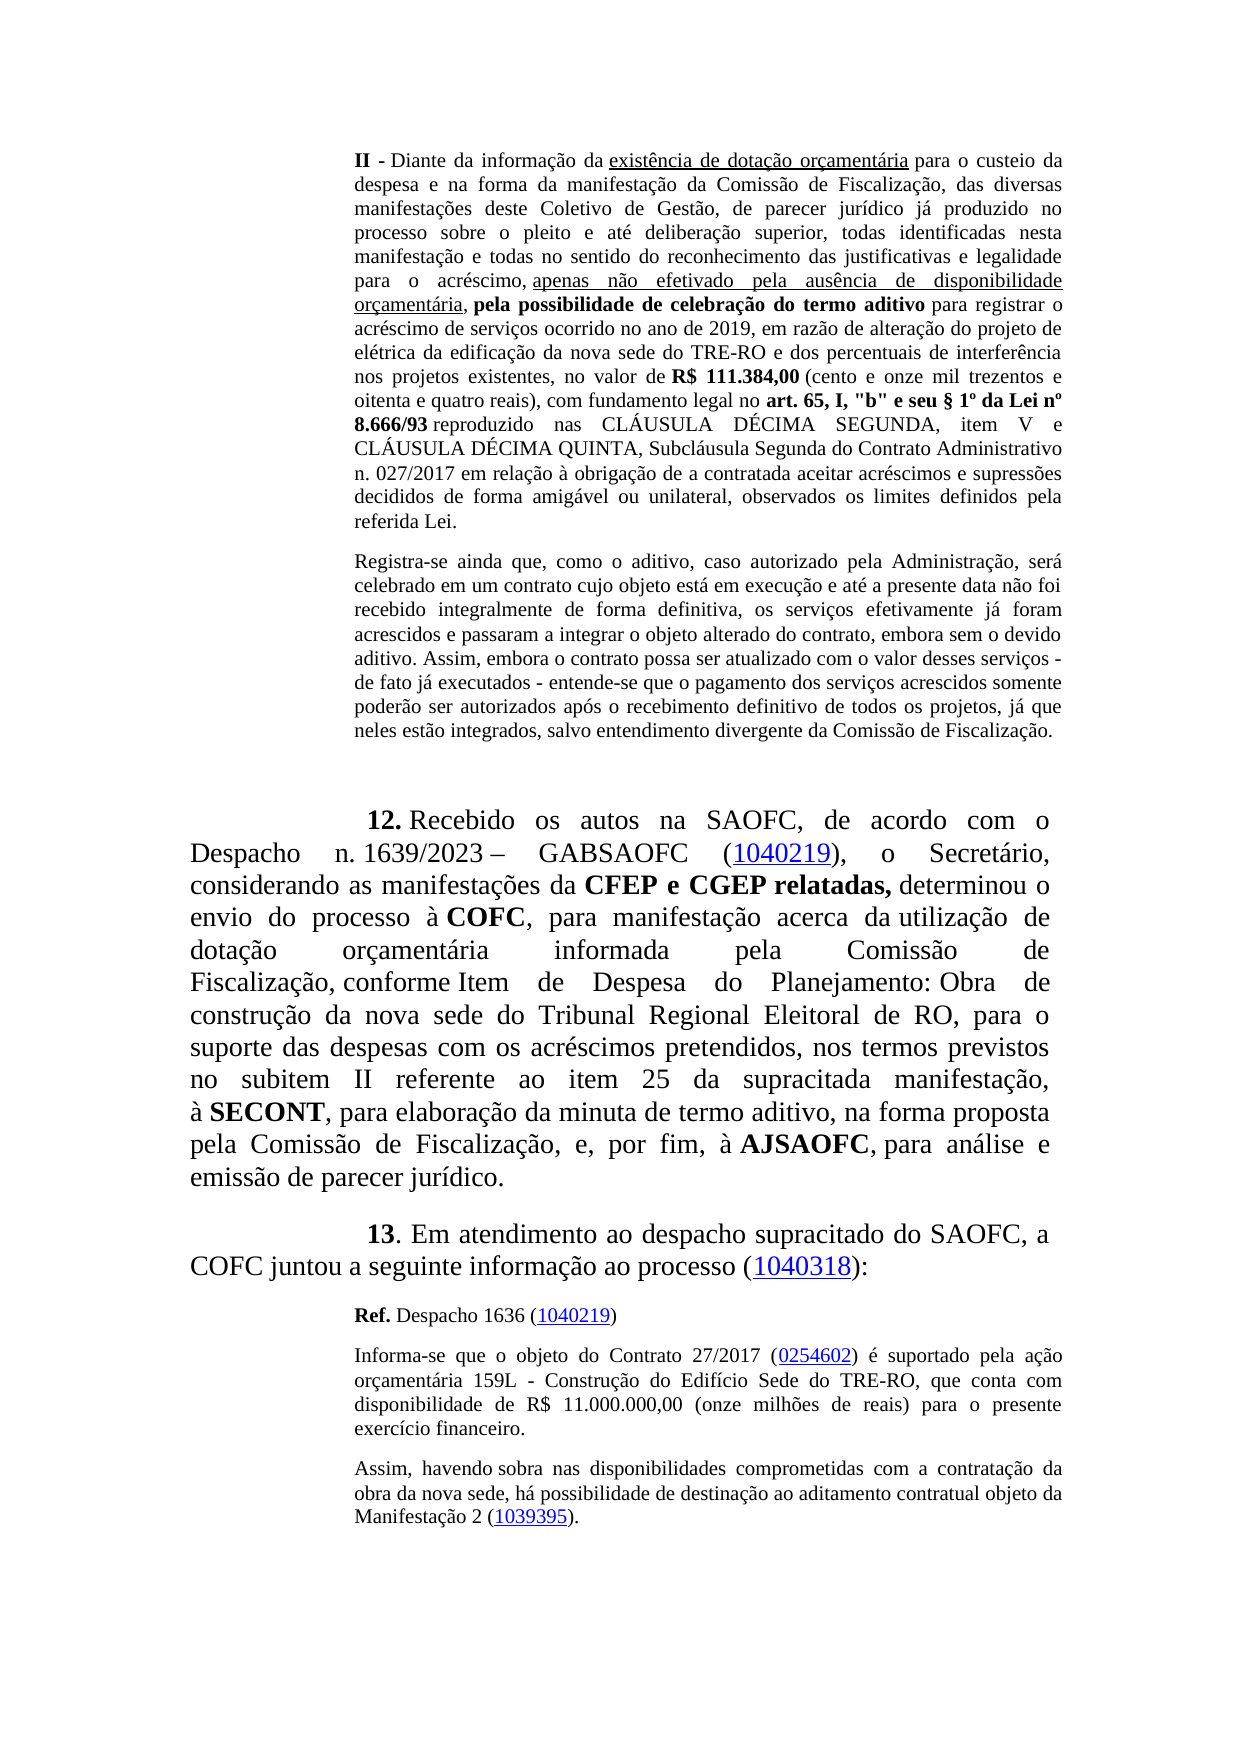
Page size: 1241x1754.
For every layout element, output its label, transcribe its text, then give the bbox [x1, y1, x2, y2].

text Assim, havendo sobra nas disponibilidades comprometidas com a contratação da obra da nova sede, há possibilidade de destinação ao aditamento contratual objeto da Manifestação 2 (1039395). [354, 1456, 1063, 1528]
text 13. Em atendimento ao despacho supracitado do SAOFC, a COFC juntou a seguinte informação ao processo (1040318): [190, 1217, 1051, 1282]
text Registra-se ainda que, como o aditivo, caso autorizado pela Administração, será celebrado em um contrato cujo objeto está em execução e até a presente data não foi recebido integralmente de forma definitiva, os serviços efetivamente já foram acrescidos e passaram a integrar o objeto alterado do contrato, embora sem o devido aditivo. Assim, embora o contrato possa ser atualizado com o valor desses serviços - de fato já executados - entende-se que o pagamento dos serviços acrescidos somente poderão ser autorizados após o recebimento definitivo de todos os projetos, já que neles estão integrados, salvo entendimento divergente da Comissão de Fiscalização. [354, 549, 1063, 742]
text 12. Recebido os autos na SAOFC, de acordo com o Despacho n. 1639/2023 – GABSAOFC (1040219), o Secretário, considerando as manifestações da CFEP e CGEP relatadas, determinou o envio do processo à COFC, para manifestação acerca da utilização de dotação orçamentária informada pela Comissão de Fiscalização, conforme Item de Despesa do Planejamento: Obra de construção da nova sede do Tribunal Regional Eleitoral de RO, para o suporte das despesas com os acréscimos pretendidos, nos termos previstos no subitem II referente ao item 25 da supracitada manifestação, à SECONT, para elaboração da minuta de termo aditivo, na forma proposta pela Comissão de Fiscalização, e, por fim, à AJSAOFC, para análise e emissão de parecer jurídico. [190, 803, 1051, 1192]
text II - Diante da informação da existência de dotação orçamentária para o custeio da despesa e na forma da manifestação da Comissão de Fiscalização, das diversas manifestações deste Coletivo de Gestão, de parecer jurídico já produzido no processo sobre o pleito e até deliberação superior, todas identificadas nesta manifestação e todas no sentido do reconhecimento das justificativas e legalidade para o acréscimo, apenas não efetivado pela ausência de disponibilidade orçamentária, pela possibilidade de celebração do termo aditivo para registrar o acréscimo de serviços ocorrido no ano de 2019, em razão de alteração do projeto de elétrica da edificação da nova sede do TRE-RO e dos percentuais de interferência nos projetos existentes, no valor de R$ 111.384,00 (cento e onze mil trezentos e oitenta e quatro reais), com fundamento legal no art. 65, I, "b" e seu § 1º da Lei nº 8.666/93 reproduzido nas CLÁUSULA DÉCIMA SEGUNDA, item V e CLÁUSULA DÉCIMA QUINTA, Subcláusula Segunda do Contrato Administrativo n. 027/2017 em relação à obrigação de a contratada aceitar acréscimos e supressões decididos de forma amigável ou unilateral, observados os limites definidos pela referida Lei. [354, 148, 1063, 533]
text Informa-se que o objeto do Contrato 27/2017 (0254602) é suportado pela ação orçamentária 159L - Construção do Edifício Sede do TRE-RO, que conta com disponibilidade de R$ 11.000.000,00 (onze milhões de reais) para o presente exercício financeiro. [354, 1343, 1063, 1440]
text Ref. Despacho 1636 (1040219) [354, 1303, 1063, 1327]
